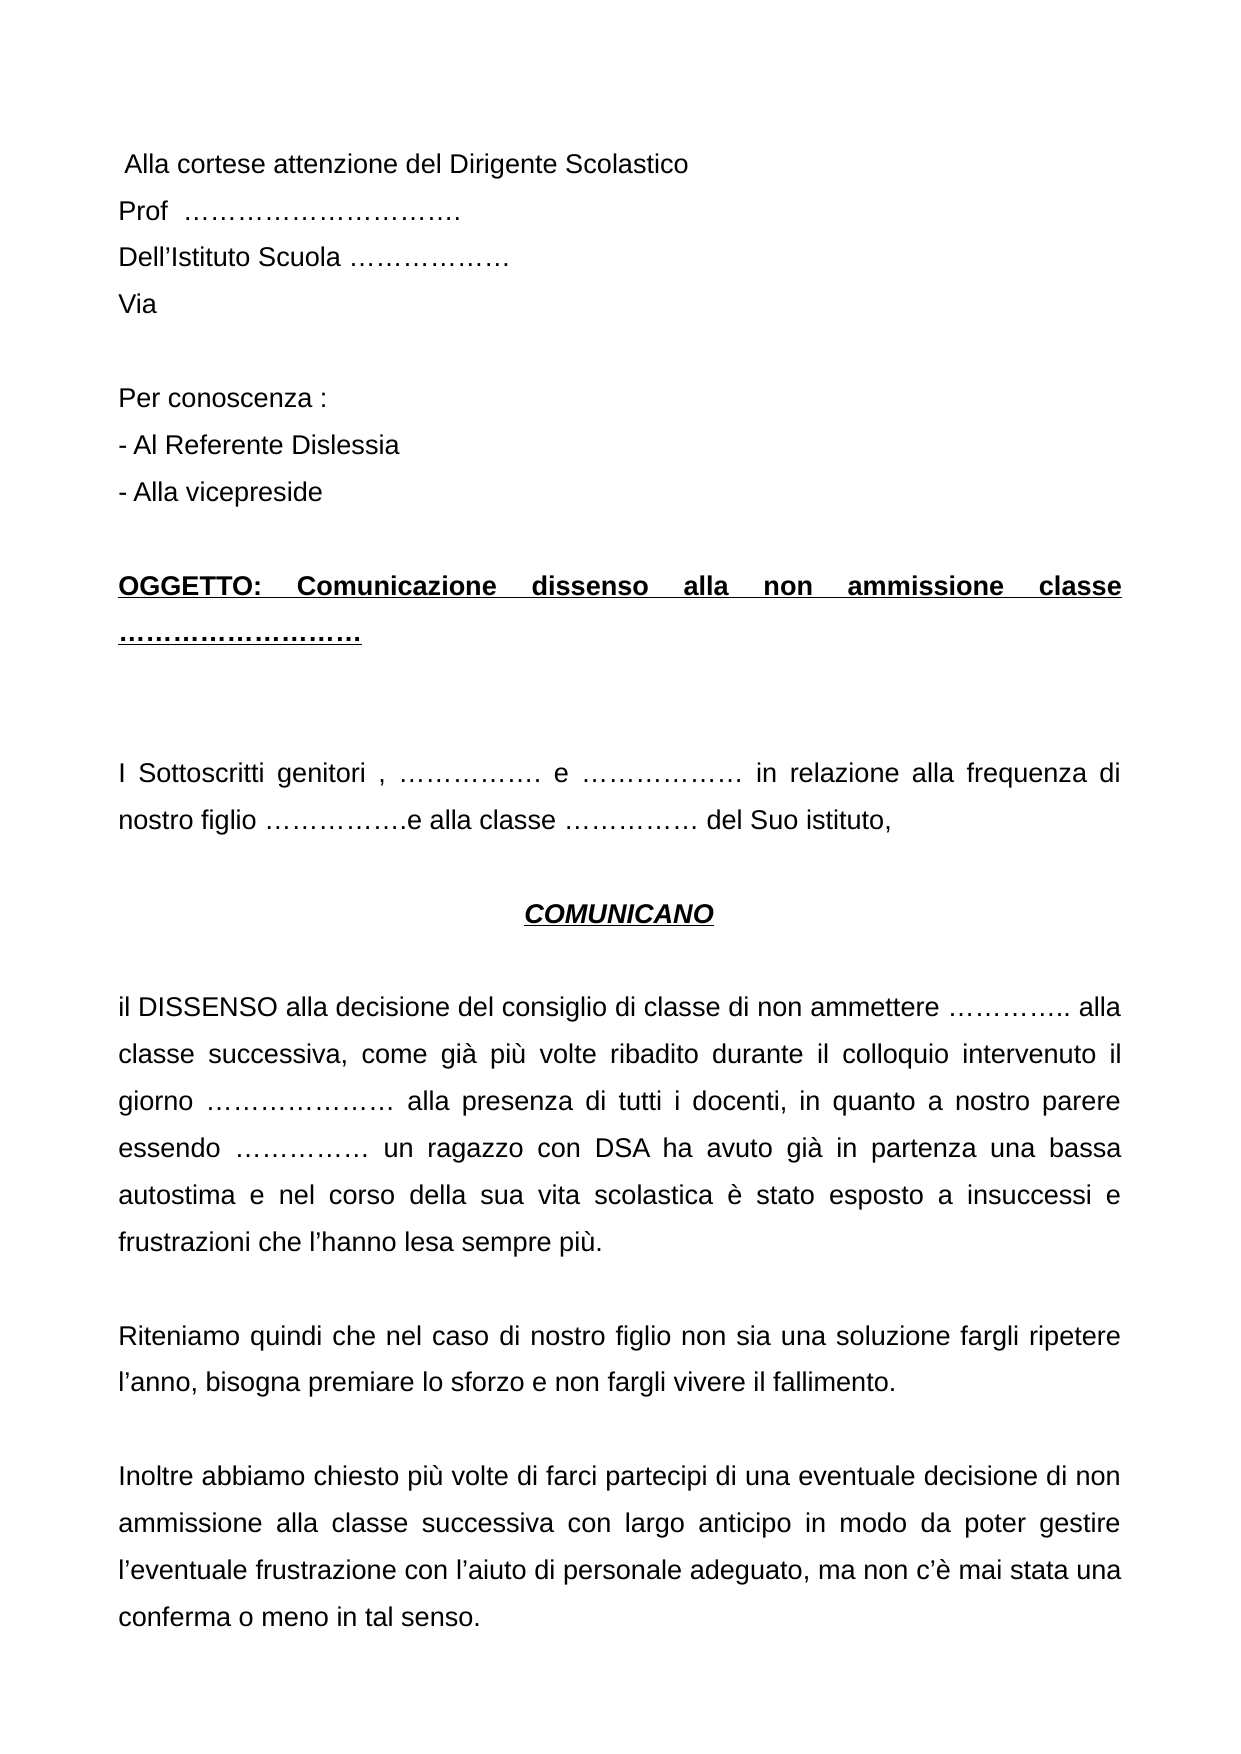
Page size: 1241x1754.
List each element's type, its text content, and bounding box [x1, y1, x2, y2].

text Per conoscenza : [118, 382, 1122, 413]
text ……………………… [118, 598, 1122, 648]
text - Al Referente Dislessia [118, 429, 1122, 460]
text Via [118, 288, 1122, 319]
text Alla cortese attenzione del Dirigente Scolastico [118, 148, 1122, 179]
text Dell’Istituto Scuola ……………… [118, 241, 1122, 273]
text Prof …………………………. [118, 194, 1122, 226]
text I Sottoscritti genitori , ……………. e ……………… in relazione alla frequenza di nostro figlio …………….e alla classe …………… del Suo istituto, [118, 757, 1122, 835]
text Inoltre abbiamo chiesto più volte di farci partecipi di una eventuale decisione di non ammissione alla classe successiva con largo anticipo in modo da poter gestire l’eventuale frustrazione con l’aiuto di personale adeguato, ma non c’è mai stata una conferma o meno in tal senso. [118, 1460, 1122, 1632]
text OGGETTO: Comunicazione dissenso alla non ammissione classe [118, 569, 1122, 597]
text il DISSENSO alla decisione del consiglio di classe di non ammettere ………….. alla classe successiva, come già più volte ribadito durante il colloquio intervenuto il giorno ………………… alla presenza di tutti i docenti, in quanto a nostro parere essendo …………… un ragazzo con DSA ha avuto già in partenza una bassa autostima e nel corso della sua vita scolastica è stato esposto a insuccessi e frustrazioni che l’hanno lesa sempre più. [118, 991, 1122, 1257]
text Riteniamo quindi che nel caso di nostro figlio non sia una soluzione fargli ripetere l’anno, bisogna premiare lo sforzo e non fargli vivere il fallimento. [118, 1319, 1122, 1398]
text - Alla vicepreside [118, 476, 1122, 507]
text COMUNICANO [118, 898, 1122, 929]
